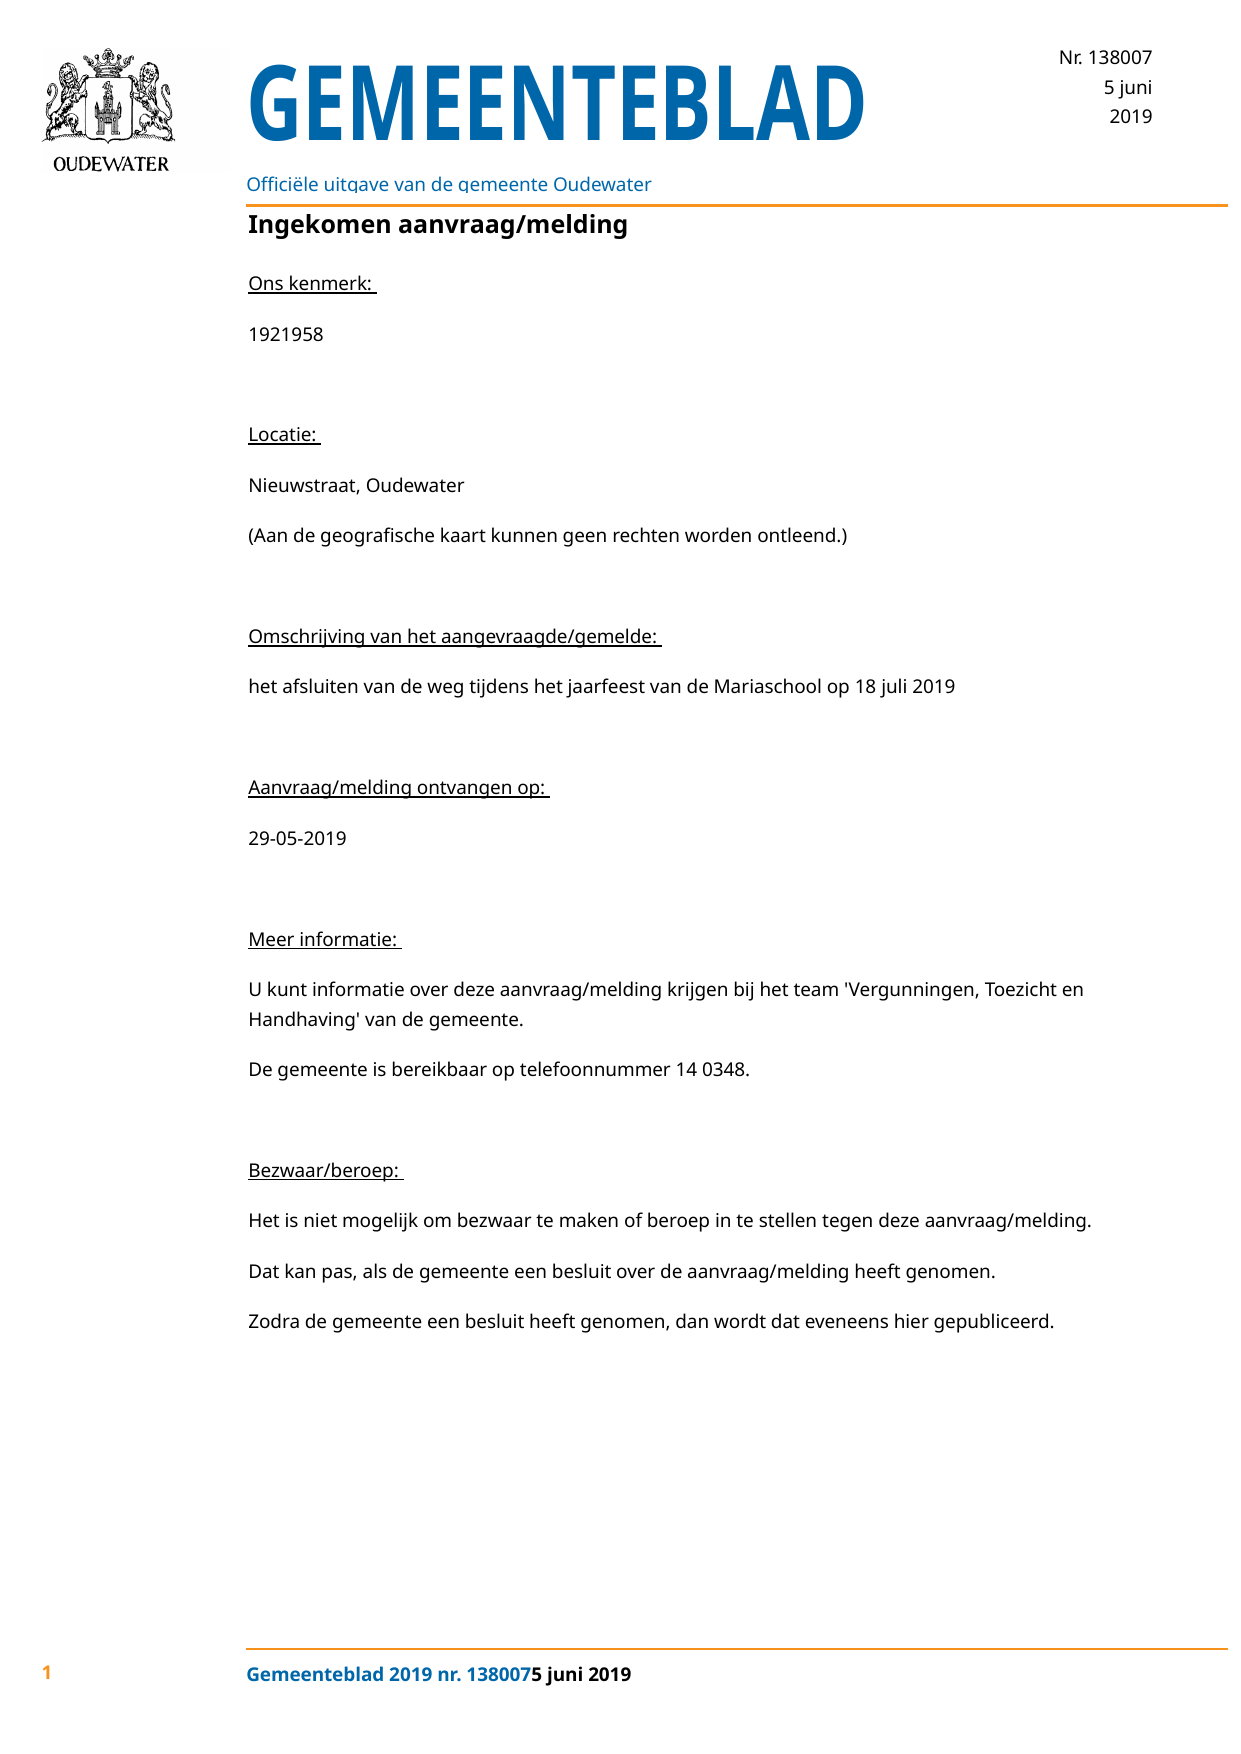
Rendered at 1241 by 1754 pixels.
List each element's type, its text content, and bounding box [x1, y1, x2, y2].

text het afsluiten van de weg tijdens het jaarfeest van de Mariaschool op 18 juli 2019 [248, 674, 1152, 699]
picture [41, 47, 231, 172]
text U kunt informatie over deze aanvraag/melding krijgen bij het team 'Vergunningen, Toezicht en Handhaving' van de gemeente. [248, 976, 1152, 1031]
text Ingekomen aanvraag/melding [248, 207, 1152, 241]
text 1921958 [248, 321, 1152, 346]
text Meer informatie: [248, 926, 1152, 951]
text Zodra de gemeente een besluit heeft genomen, dan wordt dat eveneens hier gepubliceerd. [248, 1308, 1152, 1334]
text Dat kan pas, als de gemeente een besluit over de aanvraag/melding heeft genomen. [248, 1258, 1152, 1283]
text Ons kenmerk: [248, 270, 1152, 296]
text Nieuwstraat, Oudewater [248, 472, 1152, 498]
text Locatie: [248, 422, 1152, 447]
text De gemeente is bereikbaar op telefoonnummer 14 0348. [248, 1056, 1152, 1082]
text Bezwaar/beroep: [248, 1157, 1152, 1183]
text Het is niet mogelijk om bezwaar te maken of beroep in te stellen tegen deze aanvraag/melding. [248, 1207, 1152, 1233]
text 29-05-2019 [248, 825, 1152, 851]
text Omschrijving van het aangevraagde/gemelde: [248, 623, 1152, 649]
text (Aan de geografische kaart kunnen geen rechten worden ontleend.) [248, 522, 1152, 548]
text Aanvraag/melding ontvangen op: [248, 774, 1152, 800]
